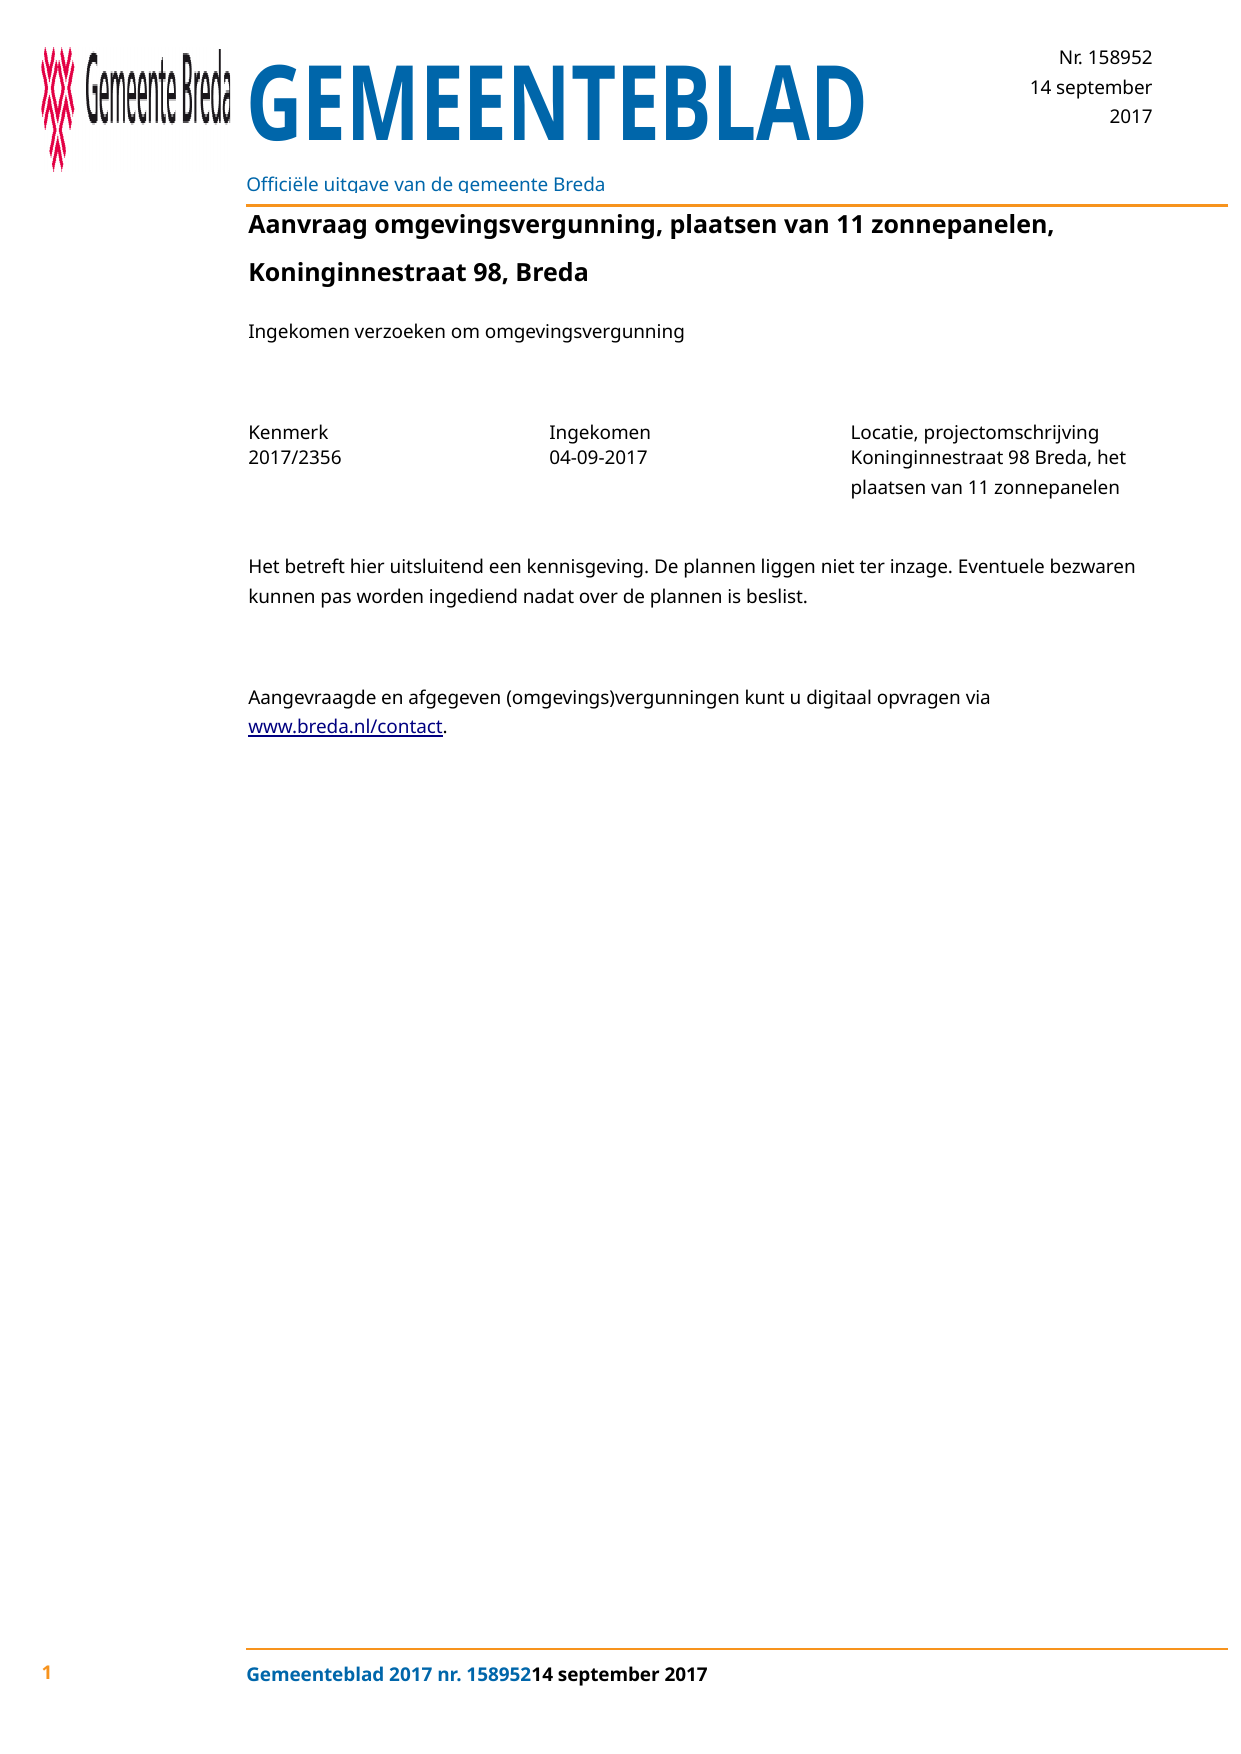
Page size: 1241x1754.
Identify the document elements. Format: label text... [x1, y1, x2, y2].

table_header Ingekomen [549, 419, 850, 444]
text Aanvraag omgevingsvergunning, plaatsen van 11 zonnepanelen, Koninginnestraat 98, Breda [248, 207, 1152, 288]
table_cell 2017/2356 [248, 445, 549, 500]
text Het betreft hier uitsluitend een kennisgeving. De plannen liggen niet ter inzage. Eventuele bezwaren kunnen pas worden ingediend nadat over de plannen is beslist. [248, 553, 1152, 609]
table_cell Koninginnestraat 98 Breda, het plaatsen van 11 zonnepanelen [850, 445, 1152, 500]
text Ingekomen verzoeken om omgevingsvergunning [248, 318, 1152, 344]
table_header Kenmerk [248, 419, 549, 444]
table_cell 04-09-2017 [549, 445, 850, 500]
picture [41, 47, 231, 172]
table_header Locatie, projectomschrijving [850, 419, 1152, 444]
text Aangevraagde en afgegeven (omgevings)vergunningen kunt u digitaal opvragen via www.breda.nl/contact. [248, 684, 1152, 739]
